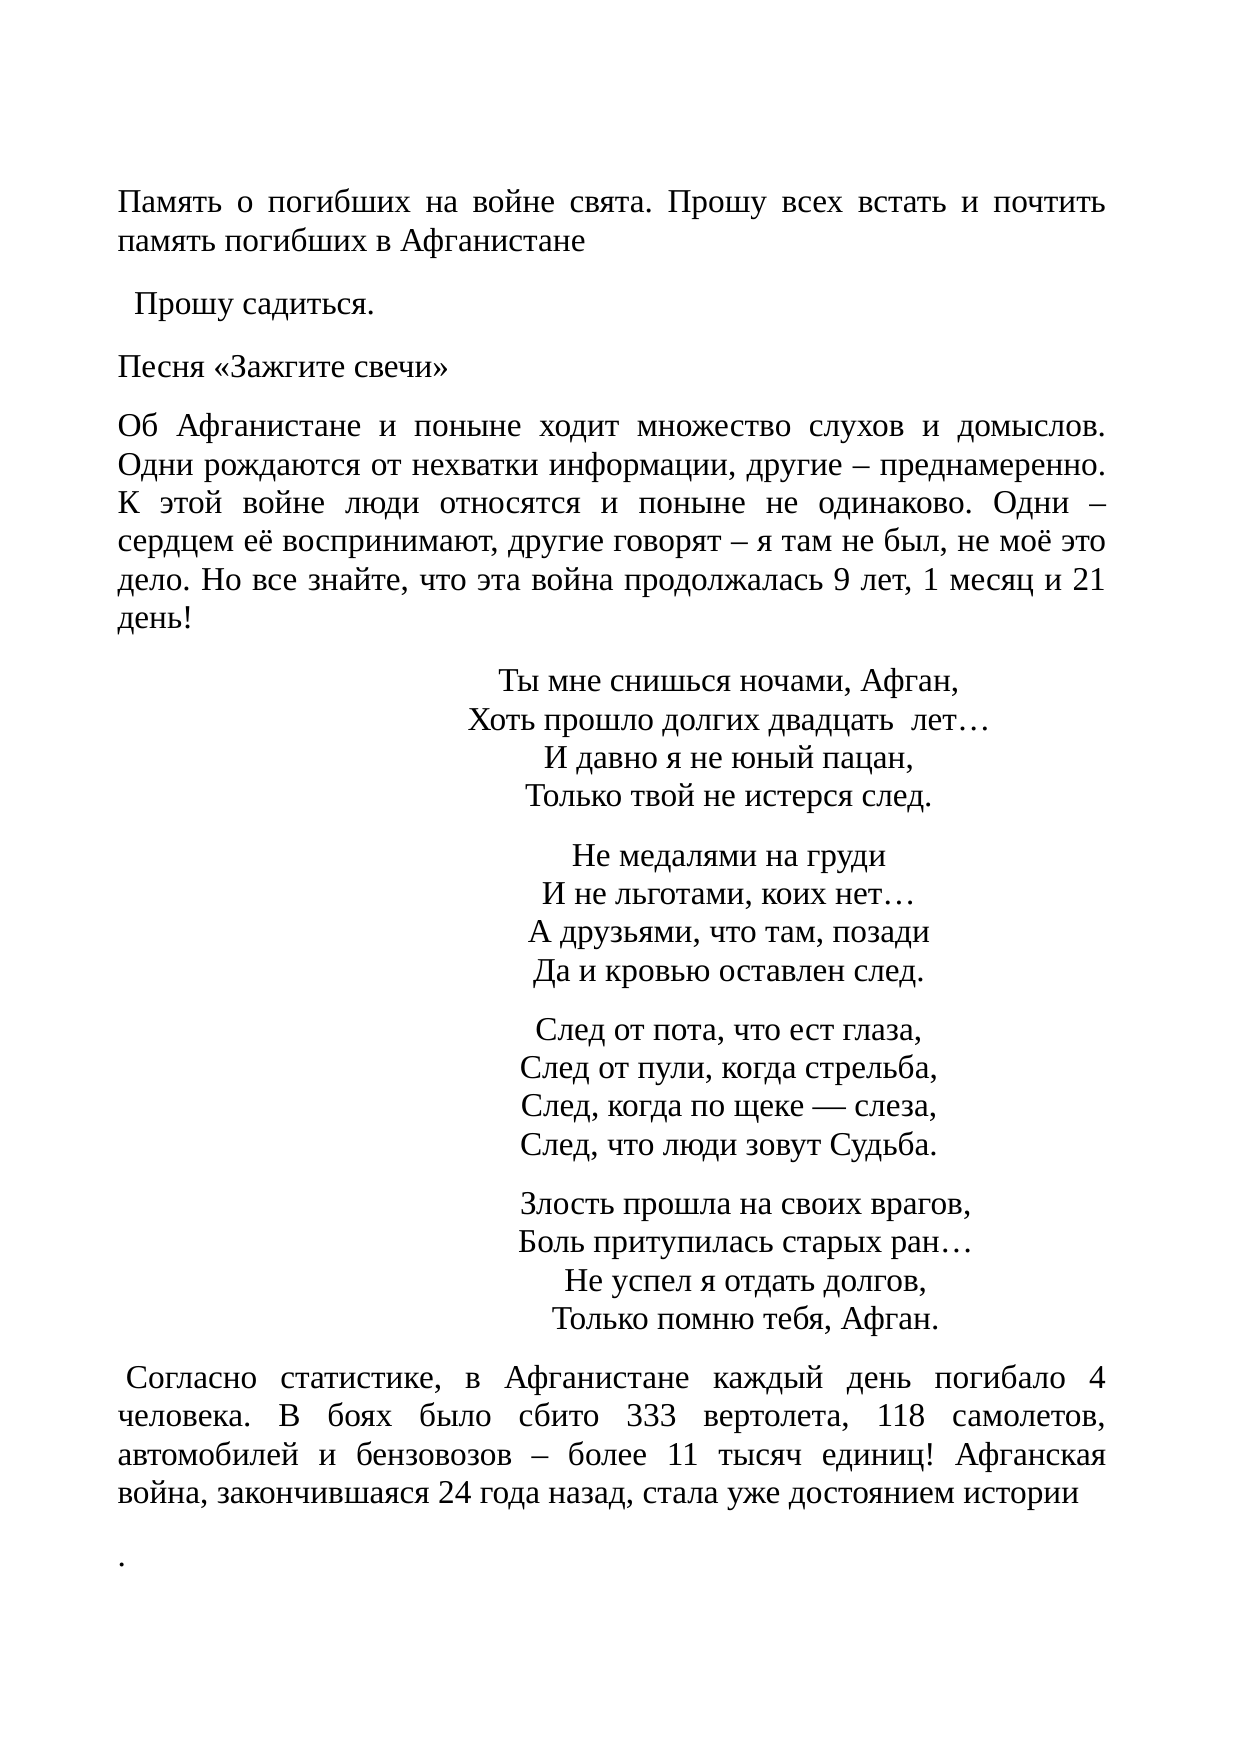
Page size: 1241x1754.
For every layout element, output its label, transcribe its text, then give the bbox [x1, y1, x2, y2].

table_header Память о погибших на войне свята. Прошу всех встать и почтить память погибших в Афганистане Прошу садиться. Песня «Зажгите свечи» Об Афганистане и поныне ходит множество слухов и домыслов. Одни рождаются от нехватки информации, другие – преднамеренно. К этой войне люди относятся и поныне не одинаково. Одни – сердцем её воспринимают, другие говорят – я там не был, не моё это дело. Но все знайте, что эта война продолжалась 9 лет, 1 месяц и 21 день! Ты мне снишься ночами, Афган, Хоть прошло долгих двадцать лет… И давно я не юный пацан, Только твой не истерся след. Не медалями на груди И не льготами, коих нет… А друзьями, что там, позади Да и кровью оставлен след. След от пота, что ест глаза, След от пули, когда стрельба, След, когда по щеке — слеза, След, что люди зовут Судьба. Злость прошла на своих врагов, Боль притупилась старых ран… Не успел я отдать долгов, Только помню тебя, Афган. Согласно статистике, в Афганистане каждый день погибало 4 человека. В боях было сбито 333 вертолета, 118 самолетов, автомобилей и бензовозов – более 11 тысяч единиц! Афганская война, закончившаяся 24 года назад, стала уже достоянием истории . [117, 118, 1107, 1599]
